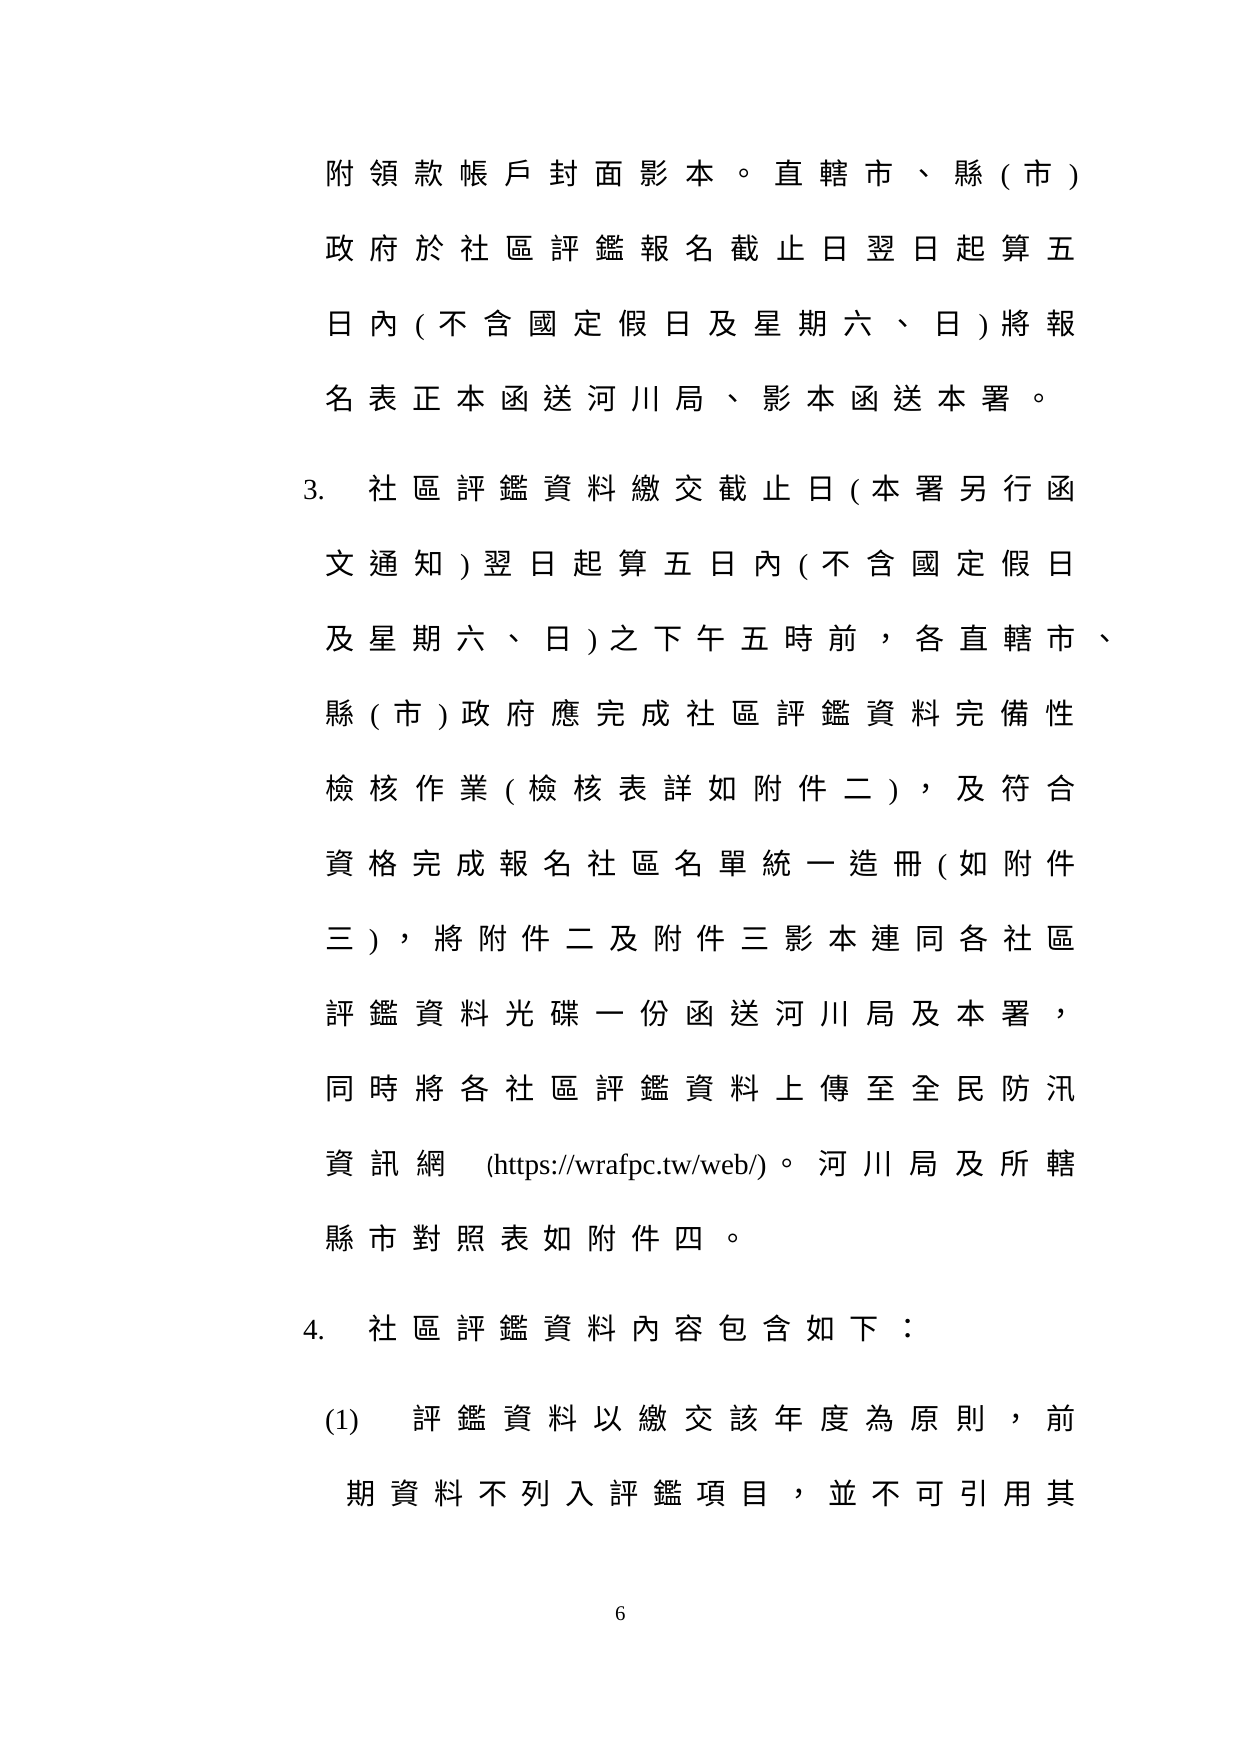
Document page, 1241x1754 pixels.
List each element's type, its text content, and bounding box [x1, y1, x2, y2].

list 評鑑資料以繳交該年度為原則，前期資料不列入評鑑項目，並不可引用其 [307, 1373, 1090, 1523]
list 社區評鑑資料內容包含如下： [283, 1283, 1090, 1358]
list 社區於社區評鑑報名截止日(本署另行函文通知)當日下午五時前，備妥報名表，向所屬直轄市、縣(市)政府繳交報名表(詳附件一)完成報名程序，報名時請檢附領款帳戶封面影本。直轄市、縣(市)政府於社區評鑑報名截止日翌日起算五日內(不含國定假日及星期六、日)將報名表正本函送河川局、影本函送本署。 [283, 128, 1090, 428]
list 社區評鑑資料繳交截止日(本署另行函文通知)翌日起算五日內(不含國定假日及星期六、日)之下午五時前，各直轄市、縣(市)政府應完成社區評鑑資料完備性檢核作業(檢核表詳如附件二)，及符合資格完成報名社區名單統一造冊(如附件三)，將附件二及附件三影本連同各社區評鑑資料光碟一份函送河川局及本署，同時將各社區評鑑資料上傳至全民防汛資訊網 (https://wrafpc.tw/web/)。河川局及所轄縣市對照表如附件四。 [283, 443, 1090, 1268]
